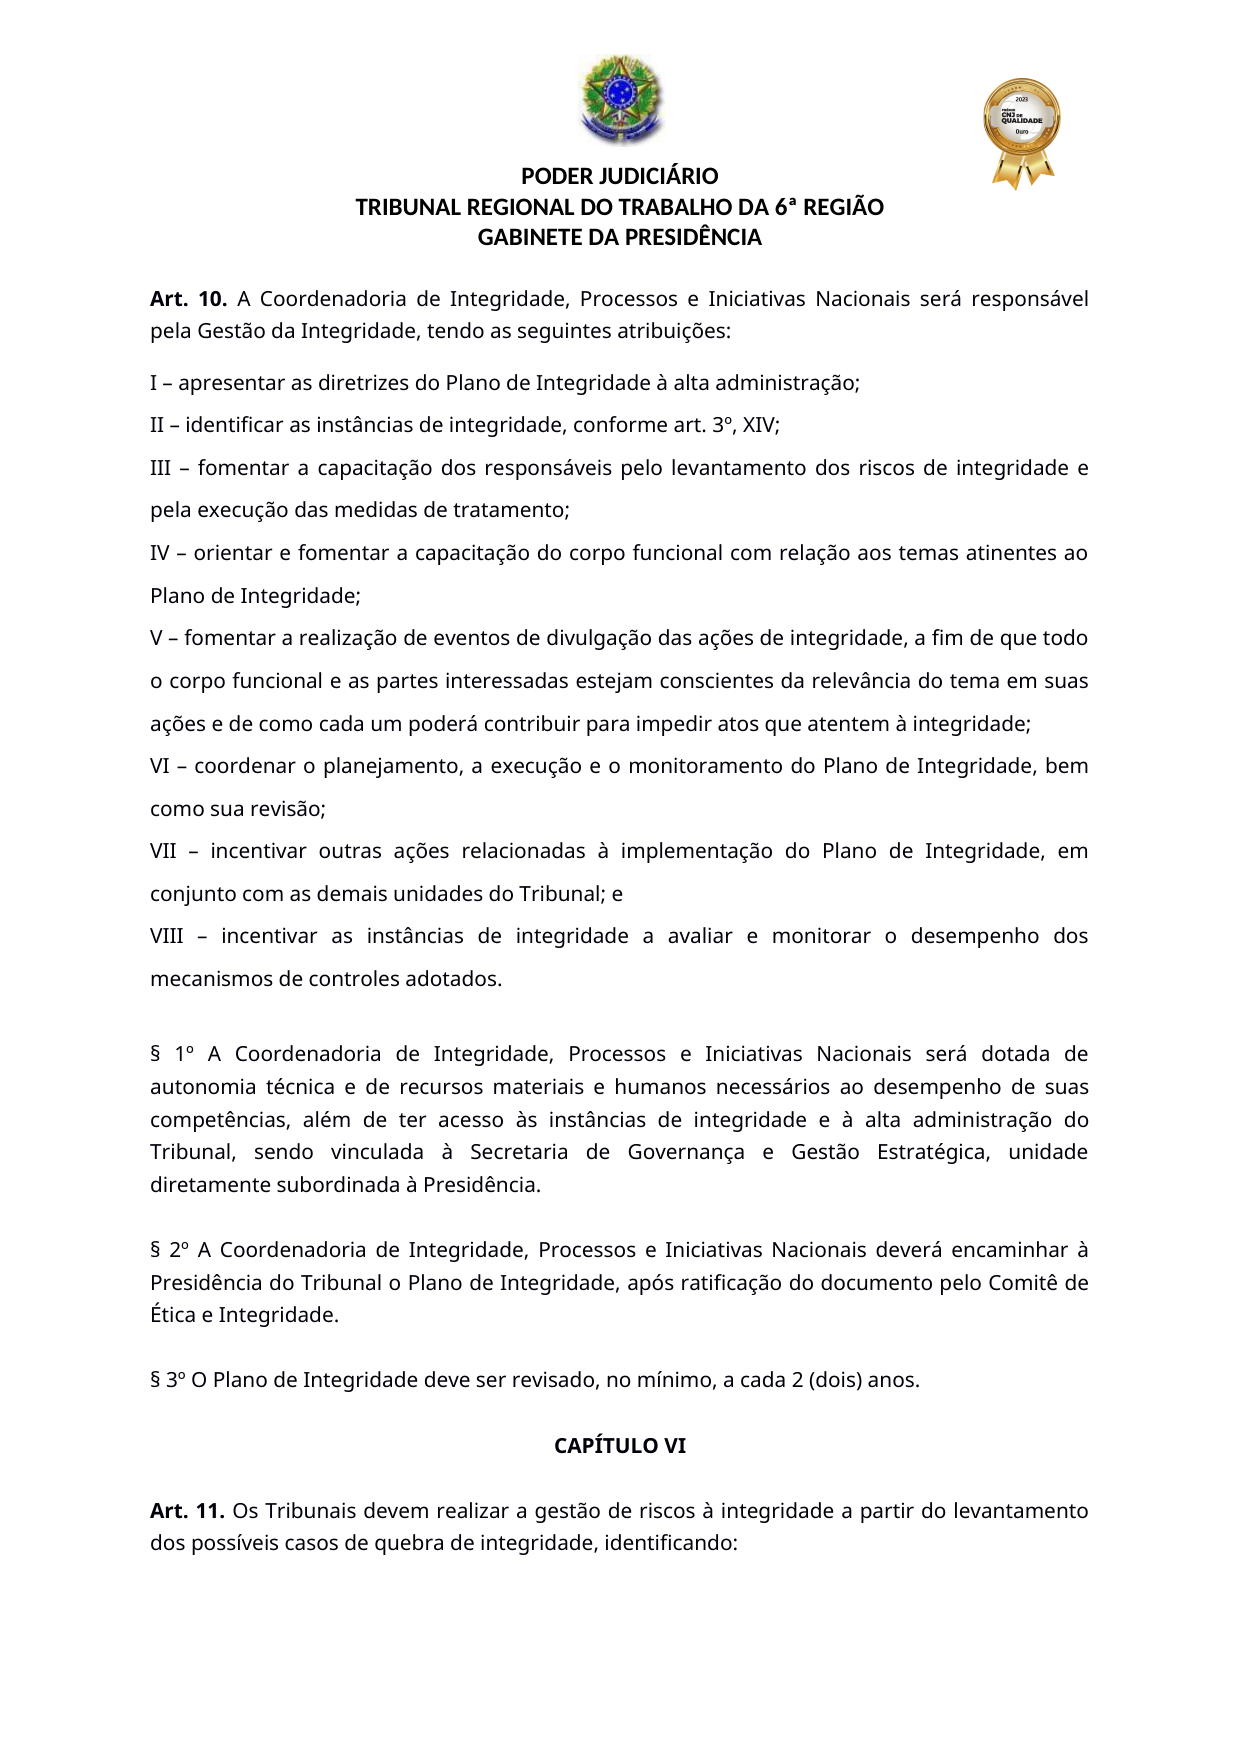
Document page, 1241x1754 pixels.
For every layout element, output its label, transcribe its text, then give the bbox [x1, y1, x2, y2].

text § 3º O Plano de Integridade deve ser revisado, no mínimo, a cada 2 (dois) anos. [150, 1366, 1090, 1394]
text I – apresentar as diretrizes do Plano de Integridade à alta administração; [150, 368, 1090, 396]
text V – fomentar a realização de eventos de divulgação das ações de integridade, a fim de que todo o corpo funcional e as partes interessadas estejam conscientes da relevância do tema em suas ações e de como cada um poderá contribuir para impedir atos que atentem à integridade; [150, 623, 1090, 737]
picture [983, 78, 1061, 191]
text VII – incentivar outras ações relacionadas à implementação do Plano de Integridade, em conjunto com as demais unidades do Tribunal; e [150, 836, 1090, 907]
text II – identificar as instâncias de integridade, conforme art. 3º, XIV; [150, 410, 1090, 439]
text VIII – incentivar as instâncias de integridade a avaliar e monitorar o desempenho dos mecanismos de controles adotados. [150, 922, 1090, 993]
text III – fomentar a capacitação dos responsáveis pelo levantamento dos riscos de integridade e pela execução das medidas de tratamento; [150, 453, 1090, 524]
text Art. 10. A Coordenadoria de Integridade, Processos e Iniciativas Nacionais será responsável pela Gestão da Integridade, tendo as seguintes atribuições: [150, 284, 1090, 345]
text § 1º A Coordenadoria de Integridade, Processos e Iniciativas Nacionais será dotada de autonomia técnica e de recursos materiais e humanos necessários ao desempenho de suas competências, além de ter acesso às instâncias de integridade e à alta administração do Tribunal, sendo vinculada à Secretaria de Governança e Gestão Estratégica, unidade diretamente subordinada à Presidência. [150, 1039, 1090, 1198]
text Art. 11. Os Tribunais devem realizar a gestão de riscos à integridade a partir do levantamento dos possíveis casos de quebra de integridade, identificando: [150, 1496, 1090, 1557]
text § 2º A Coordenadoria de Integridade, Processos e Iniciativas Nacionais deverá encaminhar à Presidência do Tribunal o Plano de Integridade, após ratificação do documento pelo Comitê de Ética e Integridade. [150, 1235, 1090, 1329]
text CAPÍTULO VI [150, 1431, 1090, 1459]
picture [578, 54, 666, 147]
text VI – coordenar o planejamento, a execução e o monitoramento do Plano de Integridade, bem como sua revisão; [150, 751, 1090, 822]
text IV – orientar e fomentar a capacitação do corpo funcional com relação aos temas atinentes ao Plano de Integridade; [150, 538, 1090, 609]
